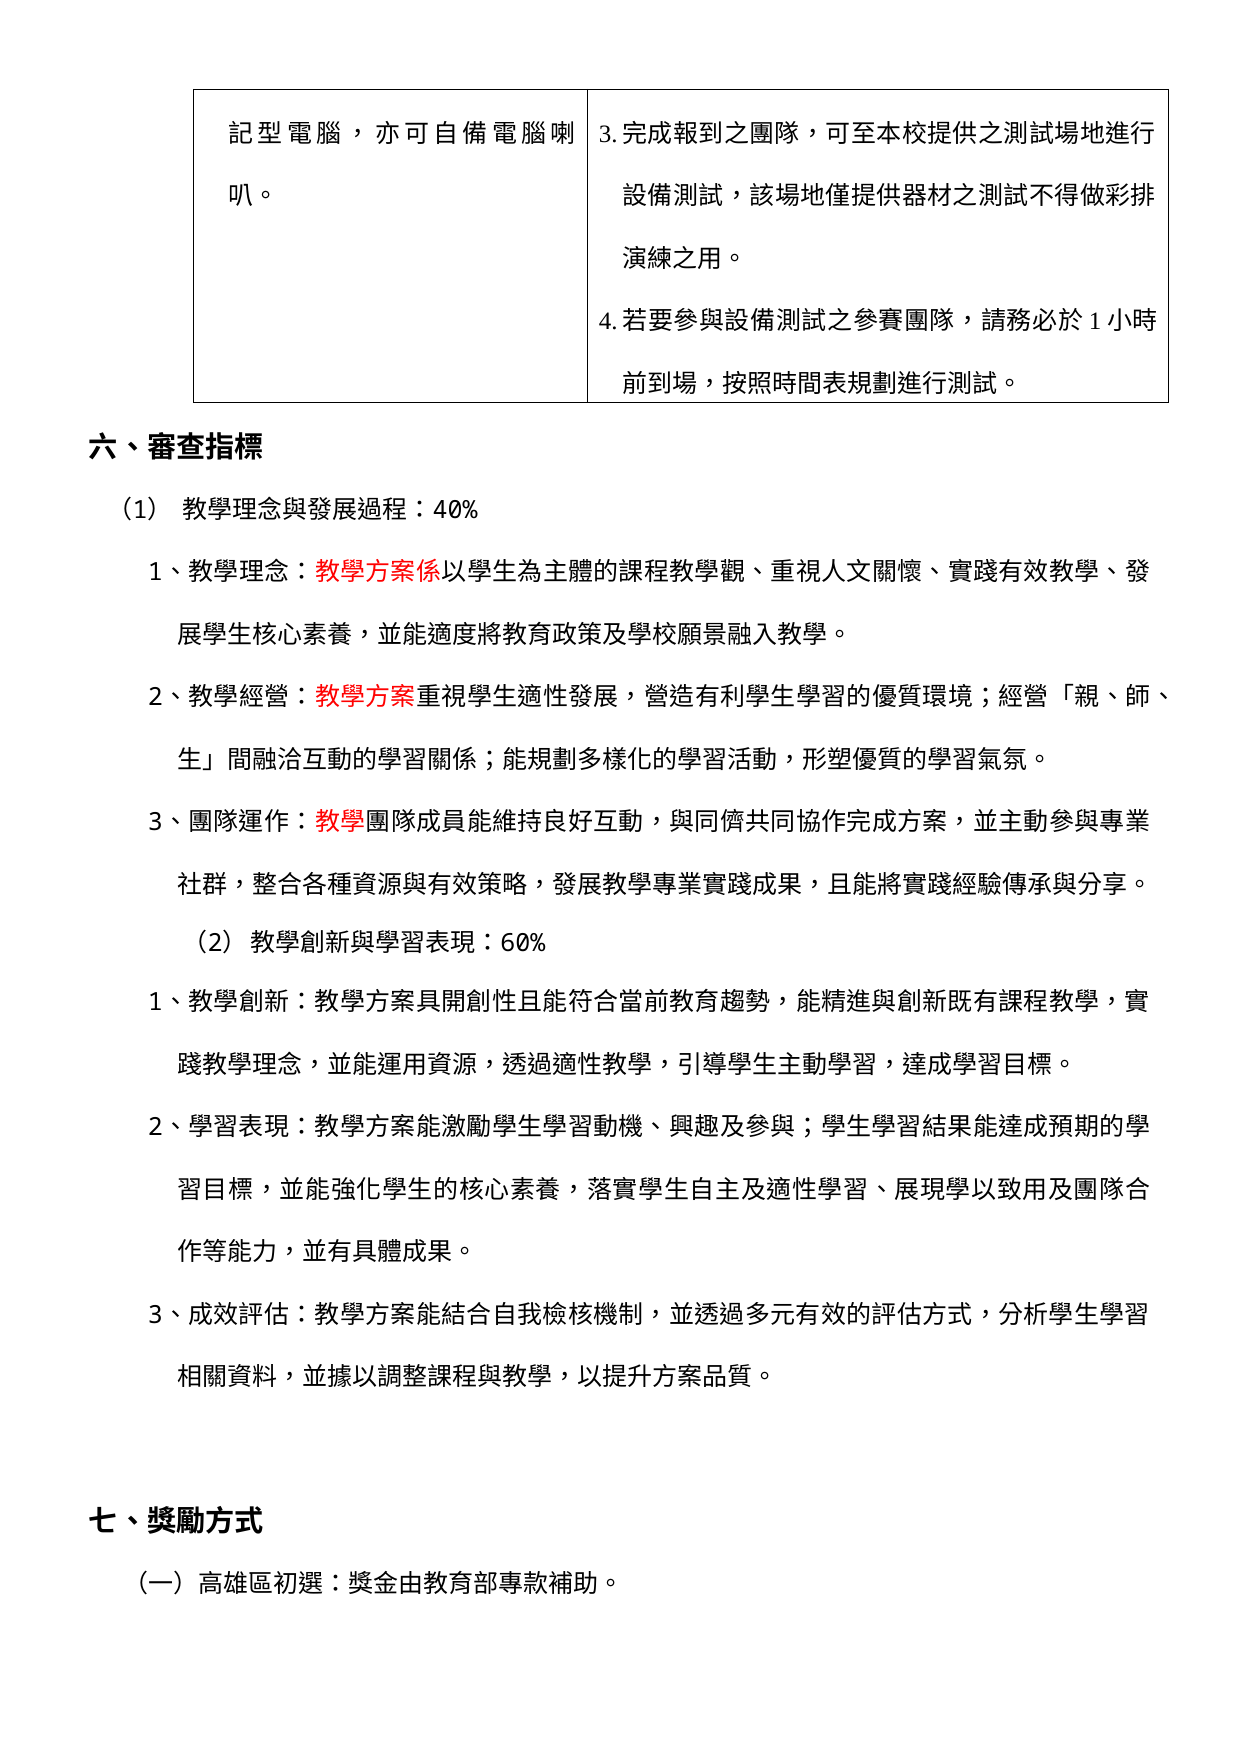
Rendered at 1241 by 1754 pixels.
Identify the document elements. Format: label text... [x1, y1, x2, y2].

list 教學創新與學習表現：60% [182, 922, 1152, 958]
table_cell 各組方案發表時，不得再夾送或提供任何資料或物品，如有違規定，得列入評分之參考。 請各參賽團隊於所屬發表期間開始前，至少提早1小時到場，並先至「報到處」報到。 完成報到之團隊，可至本校提供之測試場地進行設備測試，該場地僅提供器材之測試不得做彩排演練之用。 若要參與設備測試之參賽團隊，請務必於1小時前到場，按照時間表規劃進行測試。 [588, 90, 1168, 402]
text 1、教學創新：教學方案具開創性且能符合當前教育趨勢，能精進與創新既有課程教學，實踐教學理念，並能運用資源，透過適性教學，引導學生主動學習，達成學習目標。 [148, 958, 1152, 1083]
text 1、教學理念：教學方案係以學生為主體的課程教學觀、重視人文關懷、實踐有效教學、發展學生核心素養，並能適度將教育政策及學校願景融入教學。 [148, 528, 1152, 653]
text 3、成效評估：教學方案能結合自我檢核機制，並透過多元有效的評估方式，分析學生學習相關資料，並據以調整課程與教學，以提升方案品質。 [148, 1271, 1152, 1396]
text 六、審查指標 [89, 403, 1152, 466]
text 2、教學經營：教學方案重視學生適性發展，營造有利學生學習的優質環境；經營「親、師、生」間融洽互動的學習關係；能規劃多樣化的學習活動，形塑優質的學習氣氛。 [148, 653, 1152, 778]
text （一）高雄區初選：獎金由教育部專款補助。 [124, 1539, 1152, 1602]
text 3、團隊運作：教學團隊成員能維持良好互動，與同儕共同協作完成方案，並主動參與專業社群，整合各種資源與有效策略，發展教學專業實踐成果，且能將實踐經驗傳承與分享。 [148, 778, 1152, 903]
table_cell 記型電腦，亦可自備電腦喇叭。 [194, 90, 587, 402]
text 2、學習表現：教學方案能激勵學生學習動機、興趣及參與；學生學習結果能達成預期的學習目標，並能強化學生的核心素養，落實學生自主及適性學習、展現學以致用及團隊合作等能力，並有具體成果。 [148, 1083, 1152, 1271]
text 七、獎勵方式 [89, 1477, 1150, 1539]
list 教學理念與發展過程：40% [107, 466, 1152, 528]
